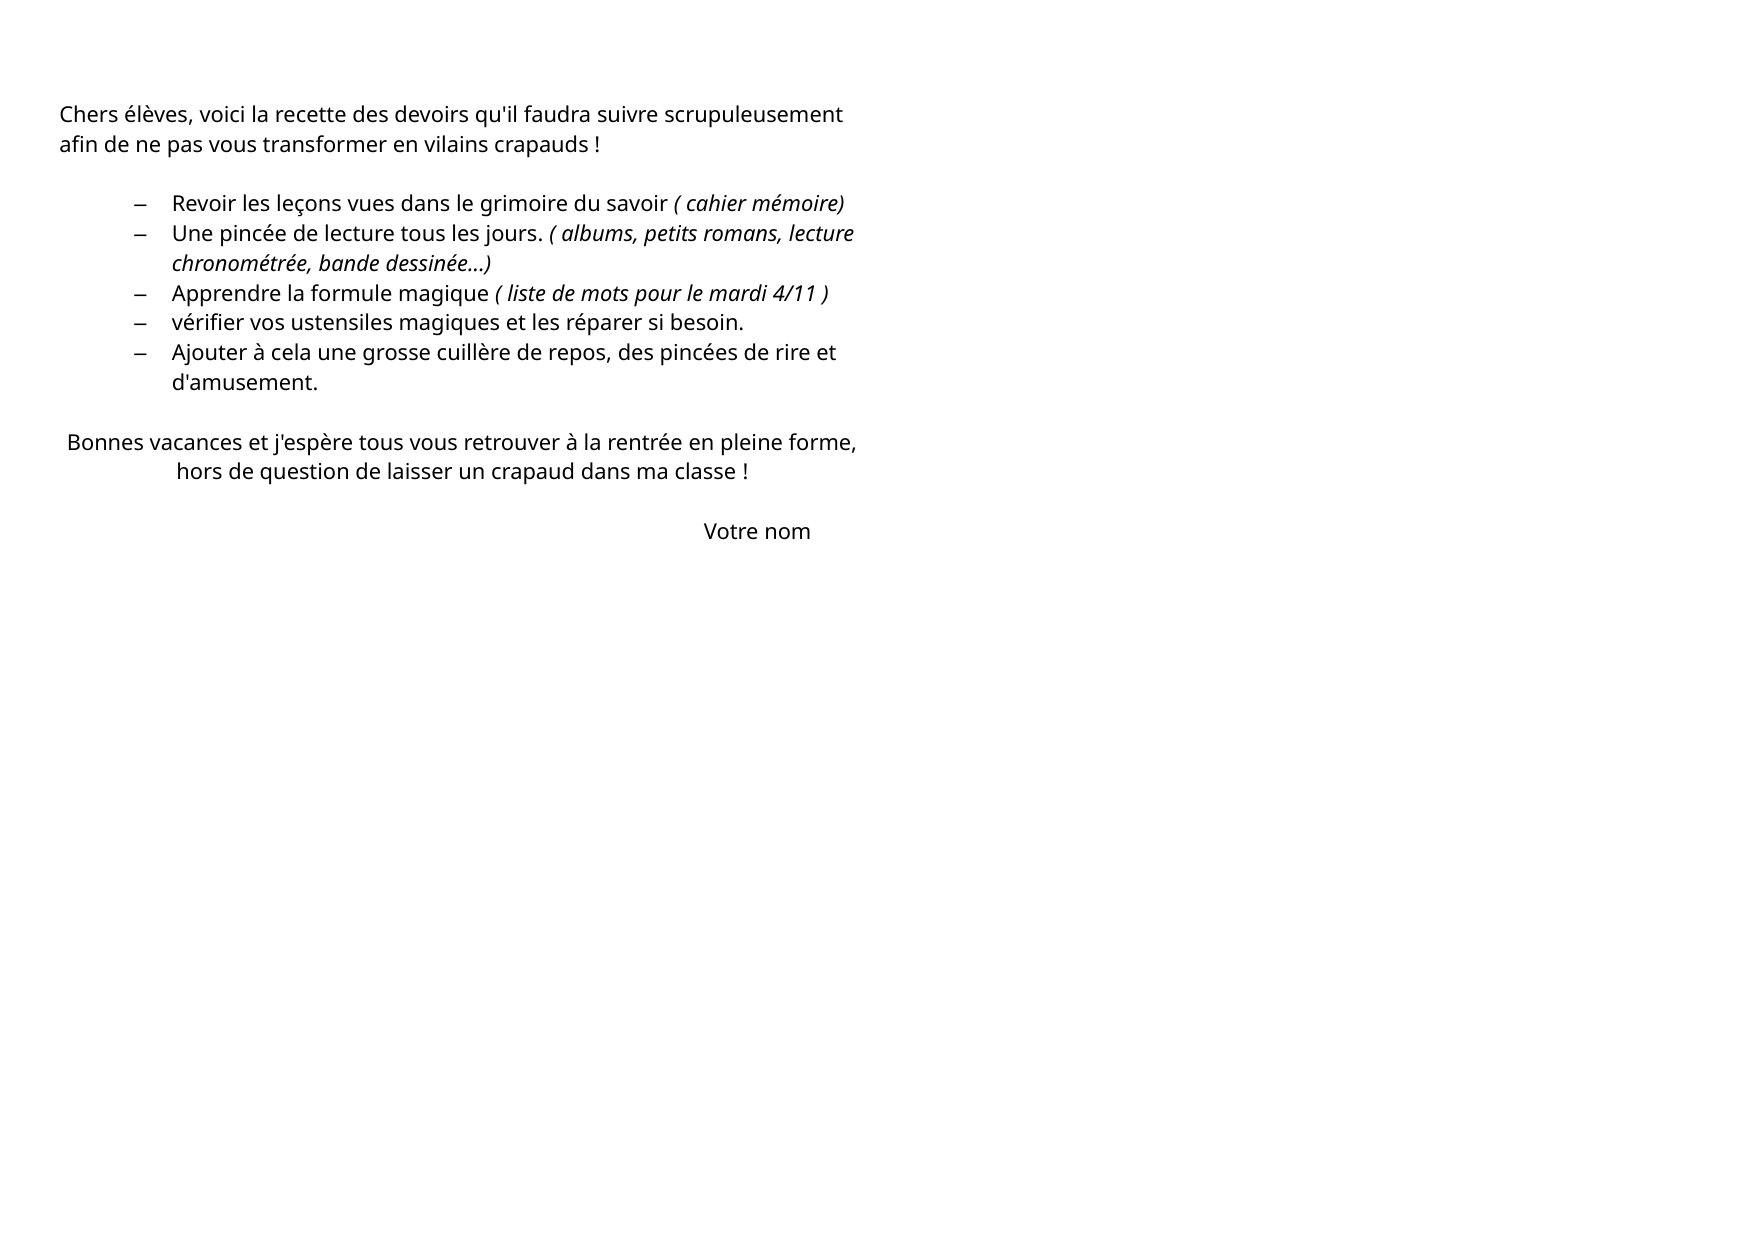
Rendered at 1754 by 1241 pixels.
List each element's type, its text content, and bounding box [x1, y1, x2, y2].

list Une pincée de lecture tous les jours. ( albums, petits romans, lecture chronométrée, bande dessinée...) [134, 218, 865, 277]
list Apprendre la formule magique ( liste de mots pour le mardi 4/11 ) [134, 277, 865, 307]
text Bonnes vacances et j'espère tous vous retrouver à la rentrée en pleine forme, hors de question de laisser un crapaud dans ma classe ! [59, 426, 865, 486]
text Chers élèves, voici la recette des devoirs qu'il faudra suivre scrupuleusement afin de ne pas vous transformer en vilains crapauds ! [59, 99, 865, 158]
list vérifier vos ustensiles magiques et les réparer si besoin. [134, 307, 865, 337]
text Votre nom [59, 516, 865, 546]
list Ajouter à cela une grosse cuillère de repos, des pincées de rire et d'amusement. [134, 337, 865, 397]
list Revoir les leçons vues dans le grimoire du savoir ( cahier mémoire) [134, 188, 865, 218]
